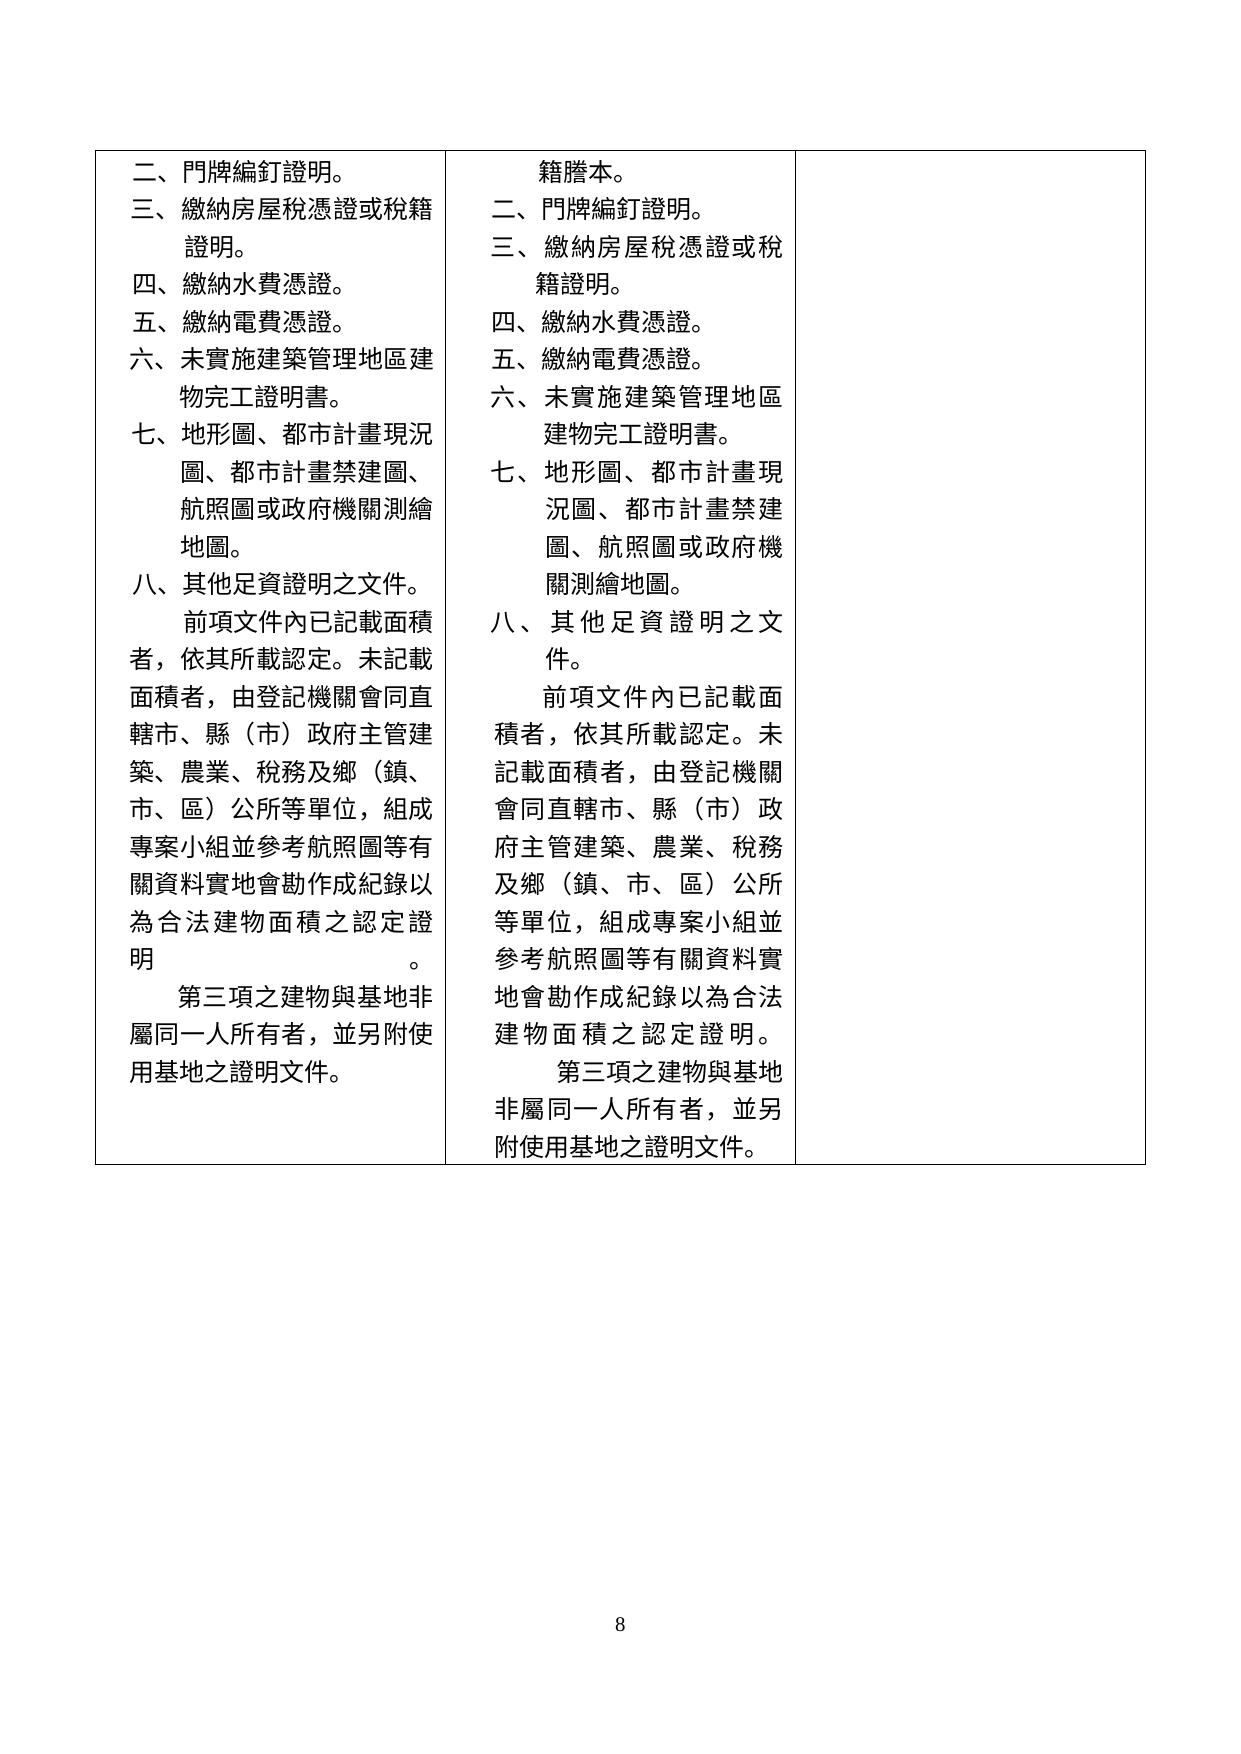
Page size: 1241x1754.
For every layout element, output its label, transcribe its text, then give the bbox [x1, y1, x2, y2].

table_cell 二、門牌編釘證明。 三、繳納房屋稅憑證或稅籍證明。 四、繳納水費憑證。 五、繳納電費憑證。 六、未實施建築管理地區建物完工證明書。 七、地形圖、都市計畫現況圖、都市計畫禁建圖、航照圖或政府機關測繪地圖。 八、其他足資證明之文件。 前項文件內已記載面積者，依其所載認定。未記載面積者，由登記機關會同直轄市、縣（市）政府主管建築、農業、稅務及鄉（鎮、市、區）公所等單位，組成專案小組並參考航照圖等有關資料實地會勘作成紀錄以為合法建物面積之認定證明。 第三項之建物與基地非屬同一人所有者，並另附使用基地之證明文件。 [96, 151, 445, 1163]
table_cell 籍謄本。 二、門牌編釘證明。 三、繳納房屋稅憑證或稅籍證明。 四、繳納水費憑證。 五、繳納電費憑證。 六、未實施建築管理地區建物完工證明書。 七、地形圖、都市計畫現況圖、都市計畫禁建圖、航照圖或政府機關測繪地圖。 八、其他足資證明之文件。 前項文件內已記載面積者，依其所載認定。未記載面積者，由登記機關會同直轄市、縣（市）政府主管建築、農業、稅務及鄉（鎮、市、區）公所等單位，組成專案小組並參考航照圖等有關資料實地會勘作成紀錄以為合法建物面積之認定證明。 第三項之建物與基地非屬同一人所有者，並另附使用基地之證明文件。 [446, 151, 795, 1163]
table_cell [796, 151, 1145, 1163]
